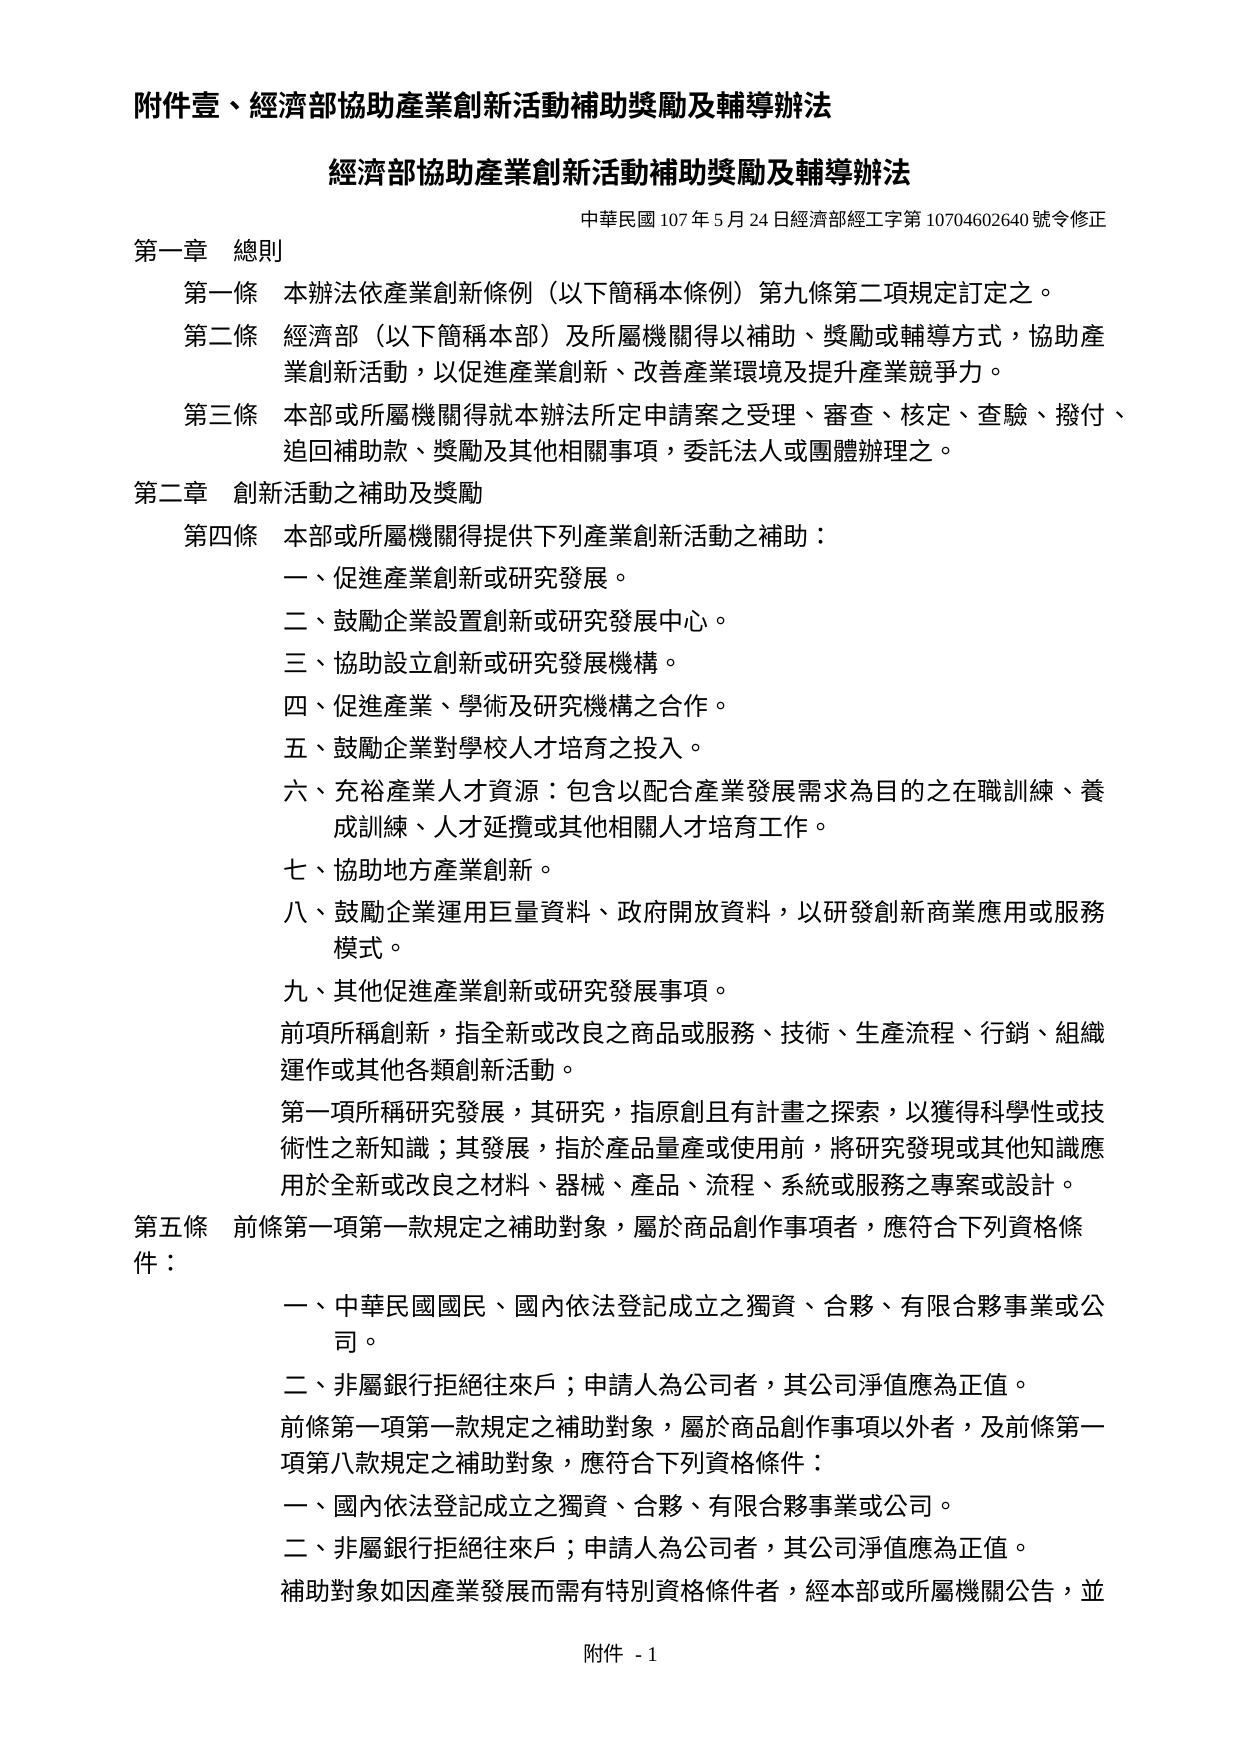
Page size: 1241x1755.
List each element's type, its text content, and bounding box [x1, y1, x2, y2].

text 一、促進產業創新或研究發展。 [283, 559, 1107, 595]
text 前條第一項第一款規定之補助對象，屬於商品創作事項以外者，及前條第一項第八款規定之補助對象，應符合下列資格條件： [280, 1408, 1107, 1480]
text 經濟部協助產業創新活動補助獎勵及輔導辦法 [133, 149, 1107, 192]
text 補助對象如因產業發展而需有特別資格條件者，經本部或所屬機關公告，並 [280, 1571, 1107, 1608]
text 第四條 本部或所屬機關得提供下列產業創新活動之補助： [183, 516, 1107, 553]
text 第二條 經濟部（以下簡稱本部）及所屬機關得以補助、獎勵或輔導方式，協助產業創新活動，以促進產業創新、改善產業環境及提升產業競爭力。 [183, 316, 1107, 389]
text 三、協助設立創新或研究發展機構。 [283, 644, 1107, 680]
text 七、協助地方產業創新。 [283, 850, 1107, 886]
text 二、非屬銀行拒絕往來戶；申請人為公司者，其公司淨值應為正值。 [283, 1365, 1107, 1401]
text 一、國內依法登記成立之獨資、合夥、有限合夥事業或公司。 [283, 1486, 1107, 1523]
text 一、中華民國國民、國內依法登記成立之獨資、合夥、有限合夥事業或公司。 [283, 1286, 1107, 1359]
text 第一條 本辦法依產業創新條例（以下簡稱本條例）第九條第二項規定訂定之。 [183, 274, 1107, 310]
text 五、鼓勵企業對學校人才培育之投入。 [283, 729, 1107, 765]
text 第一章 總則 [133, 231, 1107, 268]
text 中華民國107年5月24日經濟部經工字第10704602640號令修正 [133, 204, 1107, 231]
text 二、非屬銀行拒絕往來戶；申請人為公司者，其公司淨值應為正值。 [283, 1529, 1107, 1565]
text 第一項所稱研究發展，其研究，指原創且有計畫之探索，以獲得科學性或技術性之新知識；其發展，指於產品量產或使用前，將研究發現或其他知識應用於全新或改良之材料、器械、產品、流程、系統或服務之專案或設計。 [280, 1093, 1107, 1201]
text 二、鼓勵企業設置創新或研究發展中心。 [283, 601, 1107, 638]
text 附件壹、經濟部協助產業創新活動補助獎勵及輔導辦法 [133, 82, 1107, 124]
text 前項所稱創新，指全新或改良之商品或服務、技術、生產流程、行銷、組織運作或其他各類創新活動。 [280, 1014, 1107, 1086]
text 四、促進產業、學術及研究機構之合作。 [283, 686, 1107, 723]
text 九、其他促進產業創新或研究發展事項。 [283, 971, 1107, 1008]
text 第三條 本部或所屬機關得就本辦法所定申請案之受理、審查、核定、查驗、撥付、追回補助款、獎勵及其他相關事項，委託法人或團體辦理之。 [183, 395, 1107, 468]
text 第二章 創新活動之補助及獎勵 [133, 474, 1107, 510]
text 八、鼓勵企業運用巨量資料、政府開放資料，以研發創新商業應用或服務模式。 [283, 893, 1107, 965]
text 第五條 前條第一項第一款規定之補助對象，屬於商品創作事項者，應符合下列資格條件： [133, 1208, 1107, 1280]
text 六、充裕產業人才資源：包含以配合產業發展需求為目的之在職訓練、養成訓練、人才延攬或其他相關人才培育工作。 [283, 771, 1107, 844]
